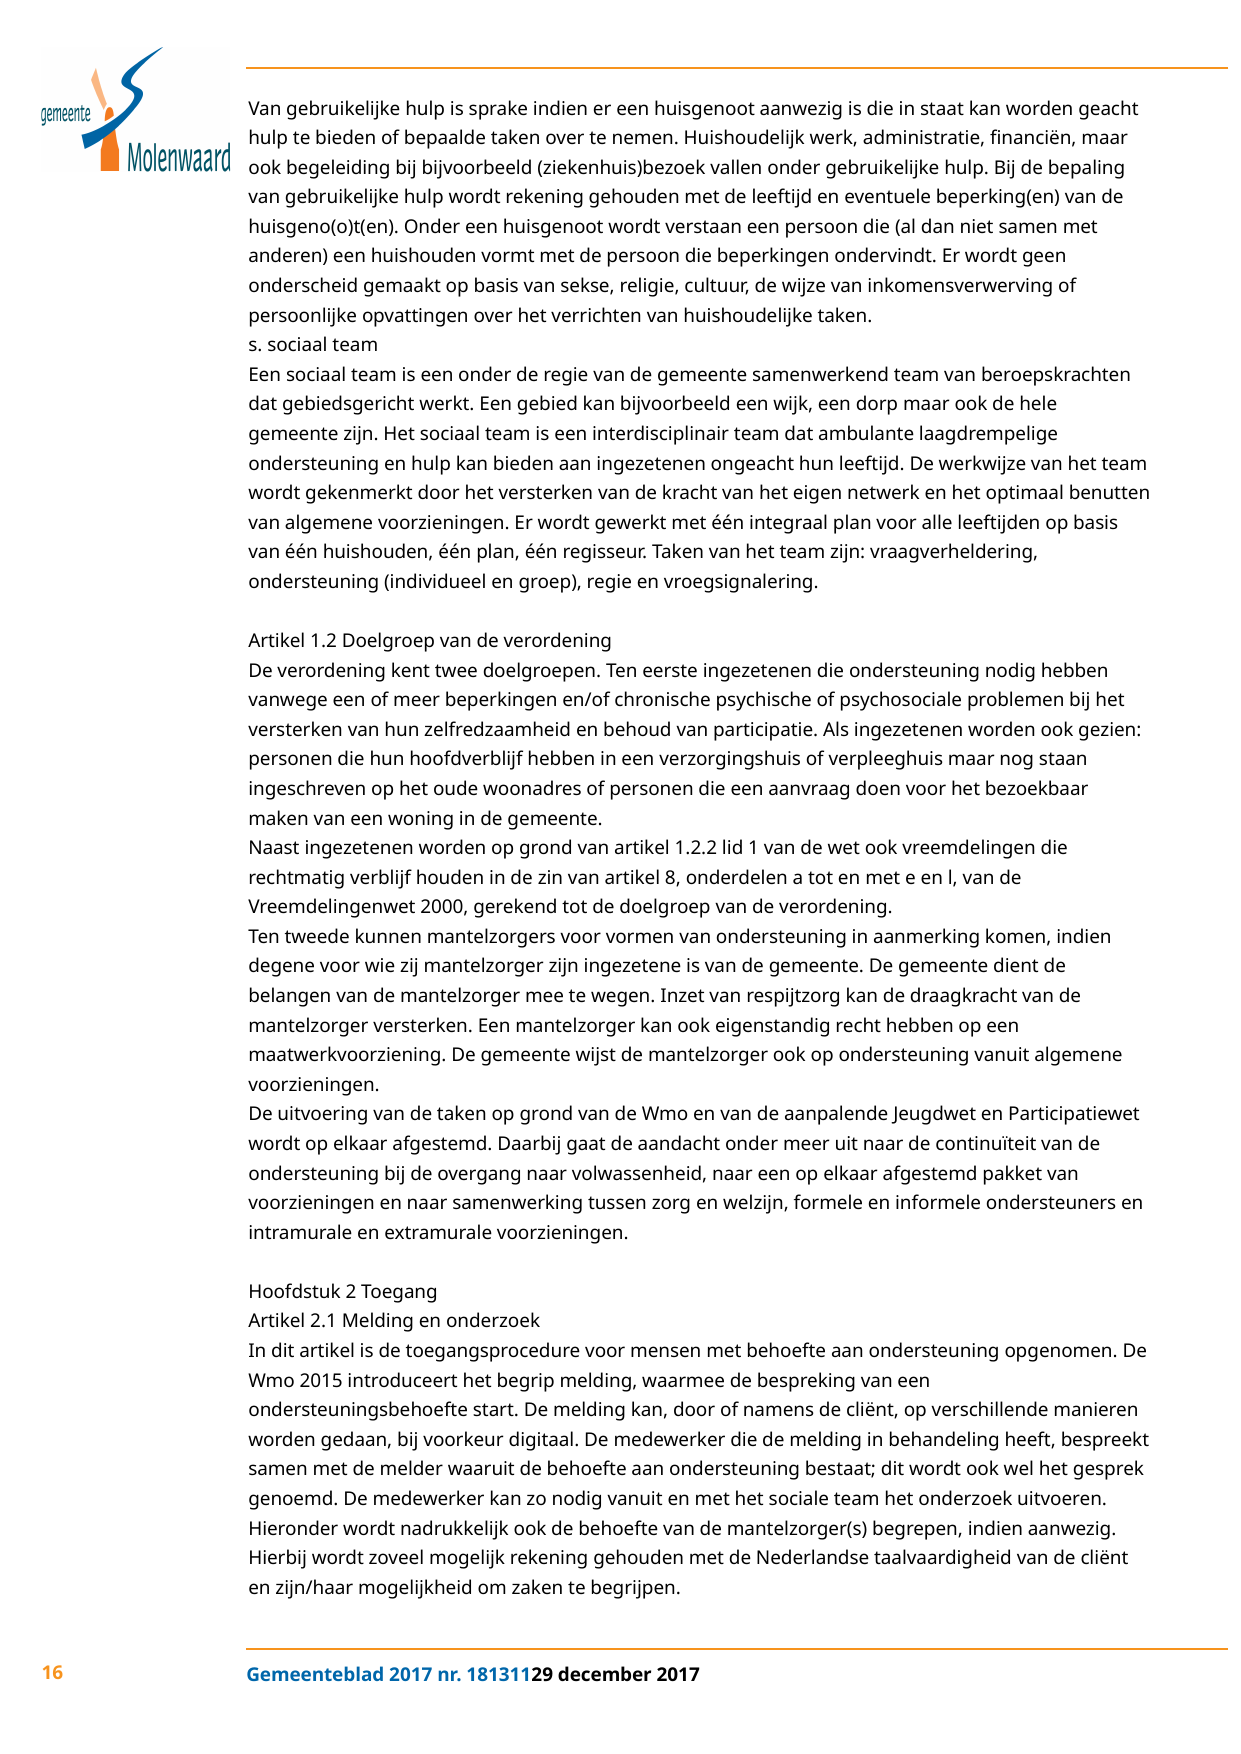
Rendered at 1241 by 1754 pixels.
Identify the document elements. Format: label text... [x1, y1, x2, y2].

text Naast ingezetenen worden op grond van artikel 1.2.2 lid 1 van de wet ook vreemdelingen die rechtmatig verblijf houden in de zin van artikel 8, onderdelen a tot en met e en l, van de Vreemdelingenwet 2000, gerekend tot de doelgroep van de verordening. [248, 834, 1152, 919]
text Van gebruikelijke hulp is sprake indien er een huisgenoot aanwezig is die in staat kan worden geacht hulp te bieden of bepaalde taken over te nemen. Huishoudelijk werk, administratie, financiën, maar ook begeleiding bij bijvoorbeeld (ziekenhuis)bezoek vallen onder gebruikelijke hulp. Bij de bepaling van gebruikelijke hulp wordt rekening gehouden met de leeftijd en eventuele beperking(en) van de huisgeno(o)t(en). Onder een huisgenoot wordt verstaan een persoon die (al dan niet samen met anderen) een huishouden vormt met de persoon die beperkingen ondervindt. Er wordt geen onderscheid gemaakt op basis van sekse, religie, cultuur, de wijze van inkomensverwerving of persoonlijke opvattingen over het verrichten van huishoudelijke taken. [248, 95, 1152, 328]
text Artikel 1.2 Doelgroep van de verordening [248, 627, 1152, 653]
text In dit artikel is de toegangsprocedure voor mensen met behoefte aan ondersteuning opgenomen. De Wmo 2015 introduceert het begrip melding, waarmee de bespreking van een ondersteuningsbehoefte start. De melding kan, door of namens de cliënt, op verschillende manieren worden gedaan, bij voorkeur digitaal. De medewerker die de melding in behandeling heeft, bespreekt samen met de melder waaruit de behoefte aan ondersteuning bestaat; dit wordt ook wel het gesprek genoemd. De medewerker kan zo nodig vanuit en met het sociale team het onderzoek uitvoeren. Hieronder wordt nadrukkelijk ook de behoefte van de mantelzorger(s) begrepen, indien aanwezig. Hierbij wordt zoveel mogelijk rekening gehouden met de Nederlandse taalvaardigheid van de cliënt en zijn/haar mogelijkheid om zaken te begrijpen. [248, 1337, 1152, 1600]
text De verordening kent twee doelgroepen. Ten eerste ingezetenen die ondersteuning nodig hebben vanwege een of meer beperkingen en/of chronische psychische of psychosociale problemen bij het versterken van hun zelfredzaamheid en behoud van participatie. Als ingezetenen worden ook gezien: personen die hun hoofdverblijf hebben in een verzorgingshuis of verpleeghuis maar nog staan ingeschreven op het oude woonadres of personen die een aanvraag doen voor het bezoekbaar maken van een woning in de gemeente. [248, 657, 1152, 831]
text Een sociaal team is een onder de regie van de gemeente samenwerkend team van beroepskrachten dat gebiedsgericht werkt. Een gebied kan bijvoorbeeld een wijk, een dorp maar ook de hele gemeente zijn. Het sociaal team is een interdisciplinair team dat ambulante laagdrempelige ondersteuning en hulp kan bieden aan ingezetenen ongeacht hun leeftijd. De werkwijze van het team wordt gekenmerkt door het versterken van de kracht van het eigen netwerk en het optimaal benutten van algemene voorzieningen. Er wordt gewerkt met één integraal plan voor alle leeftijden op basis van één huishouden, één plan, één regisseur. Taken van het team zijn: vraagverheldering, ondersteuning (individueel en groep), regie en vroegsignalering. [248, 361, 1152, 594]
text Hoofdstuk 2 Toegang [248, 1278, 1152, 1304]
text De uitvoering van de taken op grond van de Wmo en van de aanpalende Jeugdwet en Participatiewet wordt op elkaar afgestemd. Daarbij gaat de aandacht onder meer uit naar de continuïteit van de ondersteuning bij de overgang naar volwassenheid, naar een op elkaar afgestemd pakket van voorzieningen en naar samenwerking tussen zorg en welzijn, formele en informele ondersteuners en intramurale en extramurale voorzieningen. [248, 1101, 1152, 1245]
text Artikel 2.1 Melding en onderzoek [248, 1308, 1152, 1333]
picture [41, 47, 231, 172]
text s. sociaal team [248, 331, 1152, 357]
text Ten tweede kunnen mantelzorgers voor vormen van ondersteuning in aanmerking komen, indien degene voor wie zij mantelzorger zijn ingezetene is van de gemeente. De gemeente dient de belangen van de mantelzorger mee te wegen. Inzet van respijtzorg kan de draagkracht van de mantelzorger versterken. Een mantelzorger kan ook eigenstandig recht hebben op een maatwerkvoorziening. De gemeente wijst de mantelzorger ook op ondersteuning vanuit algemene voorzieningen. [248, 923, 1152, 1097]
